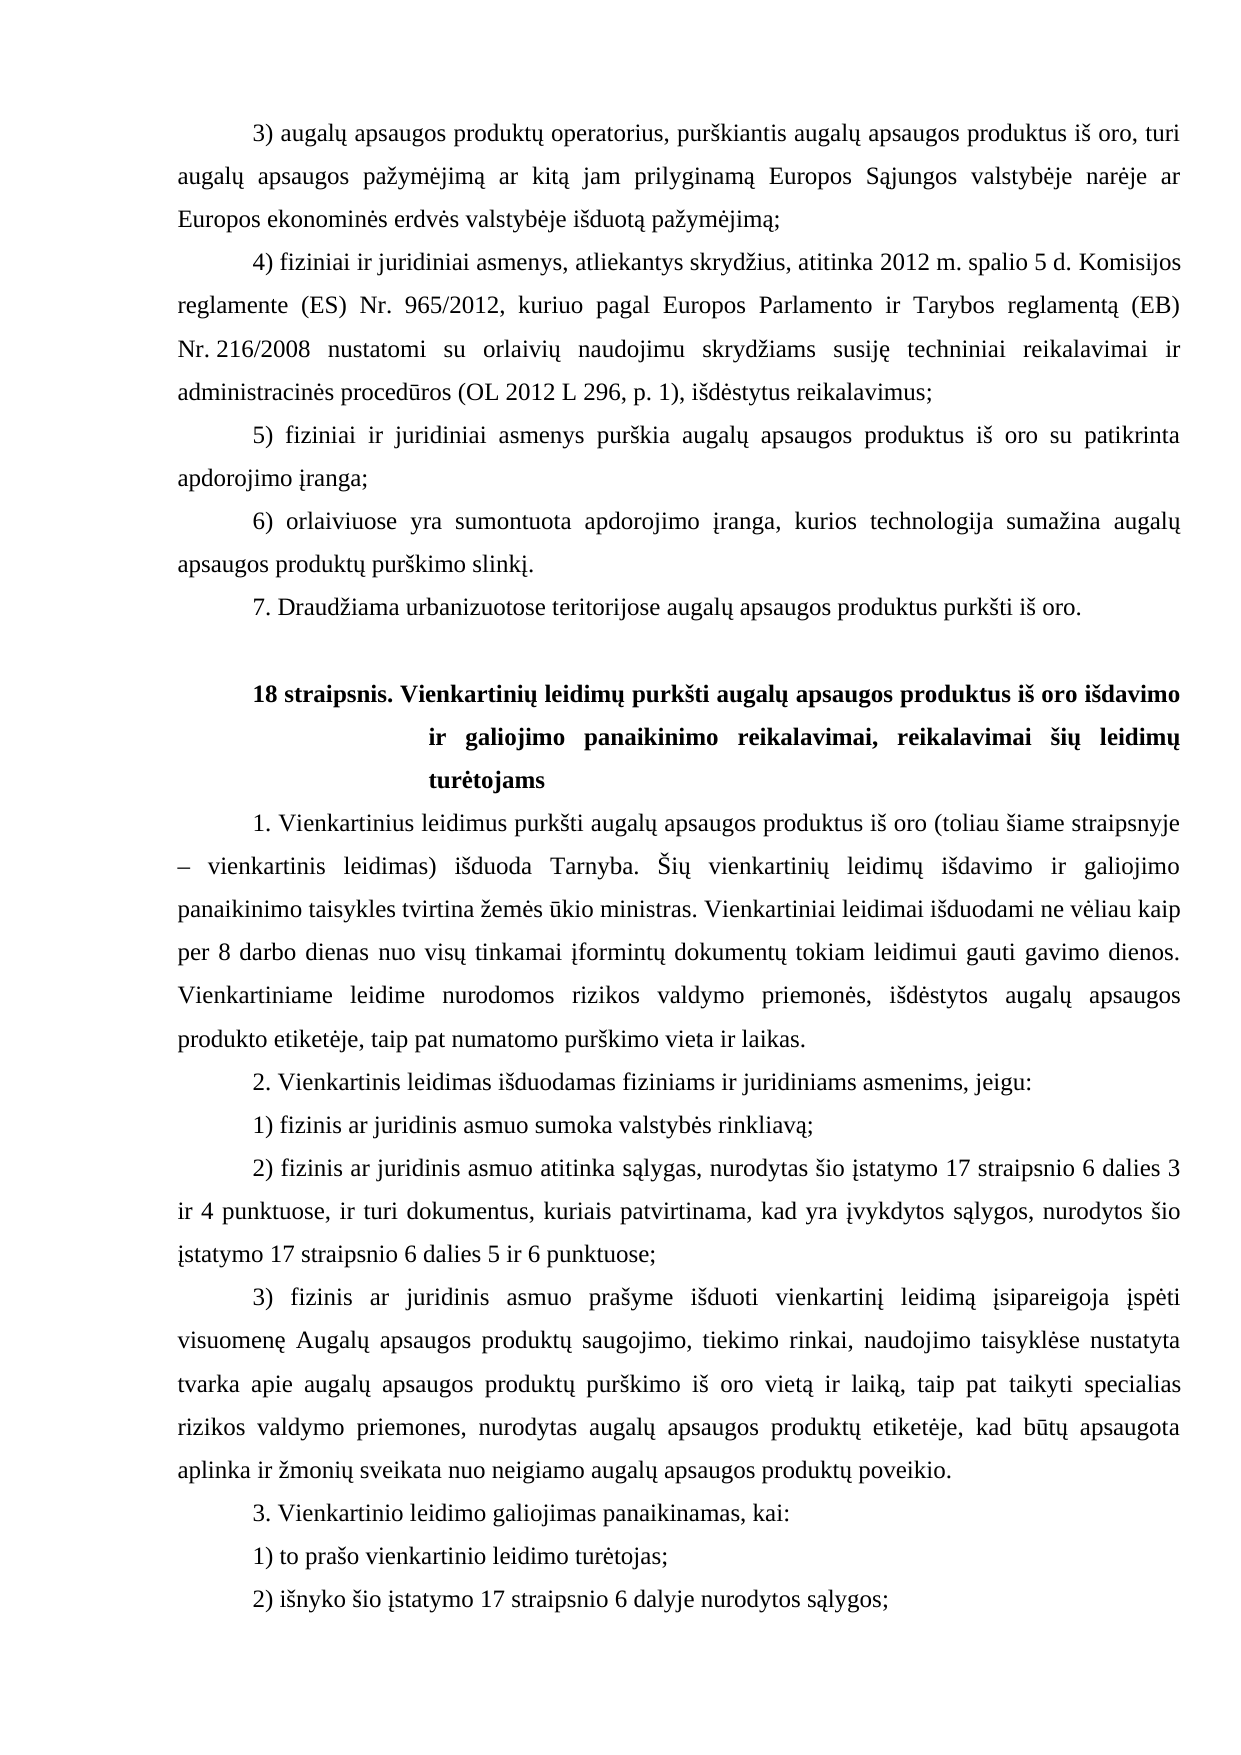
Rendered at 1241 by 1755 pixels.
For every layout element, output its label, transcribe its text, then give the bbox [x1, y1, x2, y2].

text 6) orlaiviuose yra sumontuota apdorojimo įranga, kurios technologija sumažina augalų apsaugos produktų purškimo slinkį. [177, 506, 1181, 578]
text 5) fiziniai ir juridiniai asmenys purškia augalų apsaugos produktus iš oro su patikrinta apdorojimo įranga; [177, 420, 1181, 492]
text 2) išnyko šio įstatymo 17 straipsnio 6 dalyje nurodytos sąlygos; [177, 1584, 1181, 1613]
text 1) to prašo vienkartinio leidimo turėtojas; [177, 1541, 1181, 1570]
text 3) augalų apsaugos produktų operatorius, purškiantis augalų apsaugos produktus iš oro, turi augalų apsaugos pažymėjimą ar kitą jam prilyginamą Europos Sąjungos valstybėje narėje ar Europos ekonominės erdvės valstybėje išduotą pažymėjimą; [177, 118, 1181, 233]
text 2. Vienkartinis leidimas išduodamas fiziniams ir juridiniams asmenims, jeigu: [177, 1067, 1181, 1096]
text 4) fiziniai ir juridiniai asmenys, atliekantys skrydžius, atitinka 2012 m. spalio 5 d. Komisijos reglamente (ES) Nr. 965/2012, kuriuo pagal Europos Parlamento ir Tarybos reglamentą (EB) Nr. 216/2008 nustatomi su orlaivių naudojimu skrydžiams susiję techniniai reikalavimai ir administracinės procedūros (OL 2012 L 296, p. 1), išdėstytus reikalavimus; [177, 247, 1181, 406]
text 3. Vienkartinio leidimo galiojimas panaikinamas, kai: [177, 1498, 1181, 1527]
text 7. Draudžiama urbanizuotose teritorijose augalų apsaugos produktus purkšti iš oro. [177, 592, 1181, 621]
text 1) fizinis ar juridinis asmuo sumoka valstybės rinkliavą; [177, 1110, 1181, 1139]
text 3) fizinis ar juridinis asmuo prašyme išduoti vienkartinį leidimą įsipareigoja įspėti visuomenę Augalų apsaugos produktų saugojimo, tiekimo rinkai, naudojimo taisyklėse nustatyta tvarka apie augalų apsaugos produktų purškimo iš oro vietą ir laiką, taip pat taikyti specialias rizikos valdymo priemones, nurodytas augalų apsaugos produktų etiketėje, kad būtų apsaugota aplinka ir žmonių sveikata nuo neigiamo augalų apsaugos produktų poveikio. [177, 1282, 1181, 1484]
text 18 straipsnis. Vienkartinių leidimų purkšti augalų apsaugos produktus iš oro išdavimo ir galiojimo panaikinimo reikalavimai, reikalavimai šių leidimų turėtojams [252, 679, 1181, 794]
text 1. Vienkartinius leidimus purkšti augalų apsaugos produktus iš oro (toliau šiame straipsnyje – vienkartinis leidimas) išduoda Tarnyba. Šių vienkartinių leidimų išdavimo ir galiojimo panaikinimo taisykles tvirtina žemės ūkio ministras. Vienkartiniai leidimai išduodami ne vėliau kaip per 8 darbo dienas nuo visų tinkamai įformintų dokumentų tokiam leidimui gauti gavimo dienos. Vienkartiniame leidime nurodomos rizikos valdymo priemonės, išdėstytos augalų apsaugos produkto etiketėje, taip pat numatomo purškimo vieta ir laikas. [177, 808, 1181, 1052]
text 2) fizinis ar juridinis asmuo atitinka sąlygas, nurodytas šio įstatymo 17 straipsnio 6 dalies 3 ir 4 punktuose, ir turi dokumentus, kuriais patvirtinama, kad yra įvykdytos sąlygos, nurodytos šio įstatymo 17 straipsnio 6 dalies 5 ir 6 punktuose; [177, 1153, 1181, 1268]
